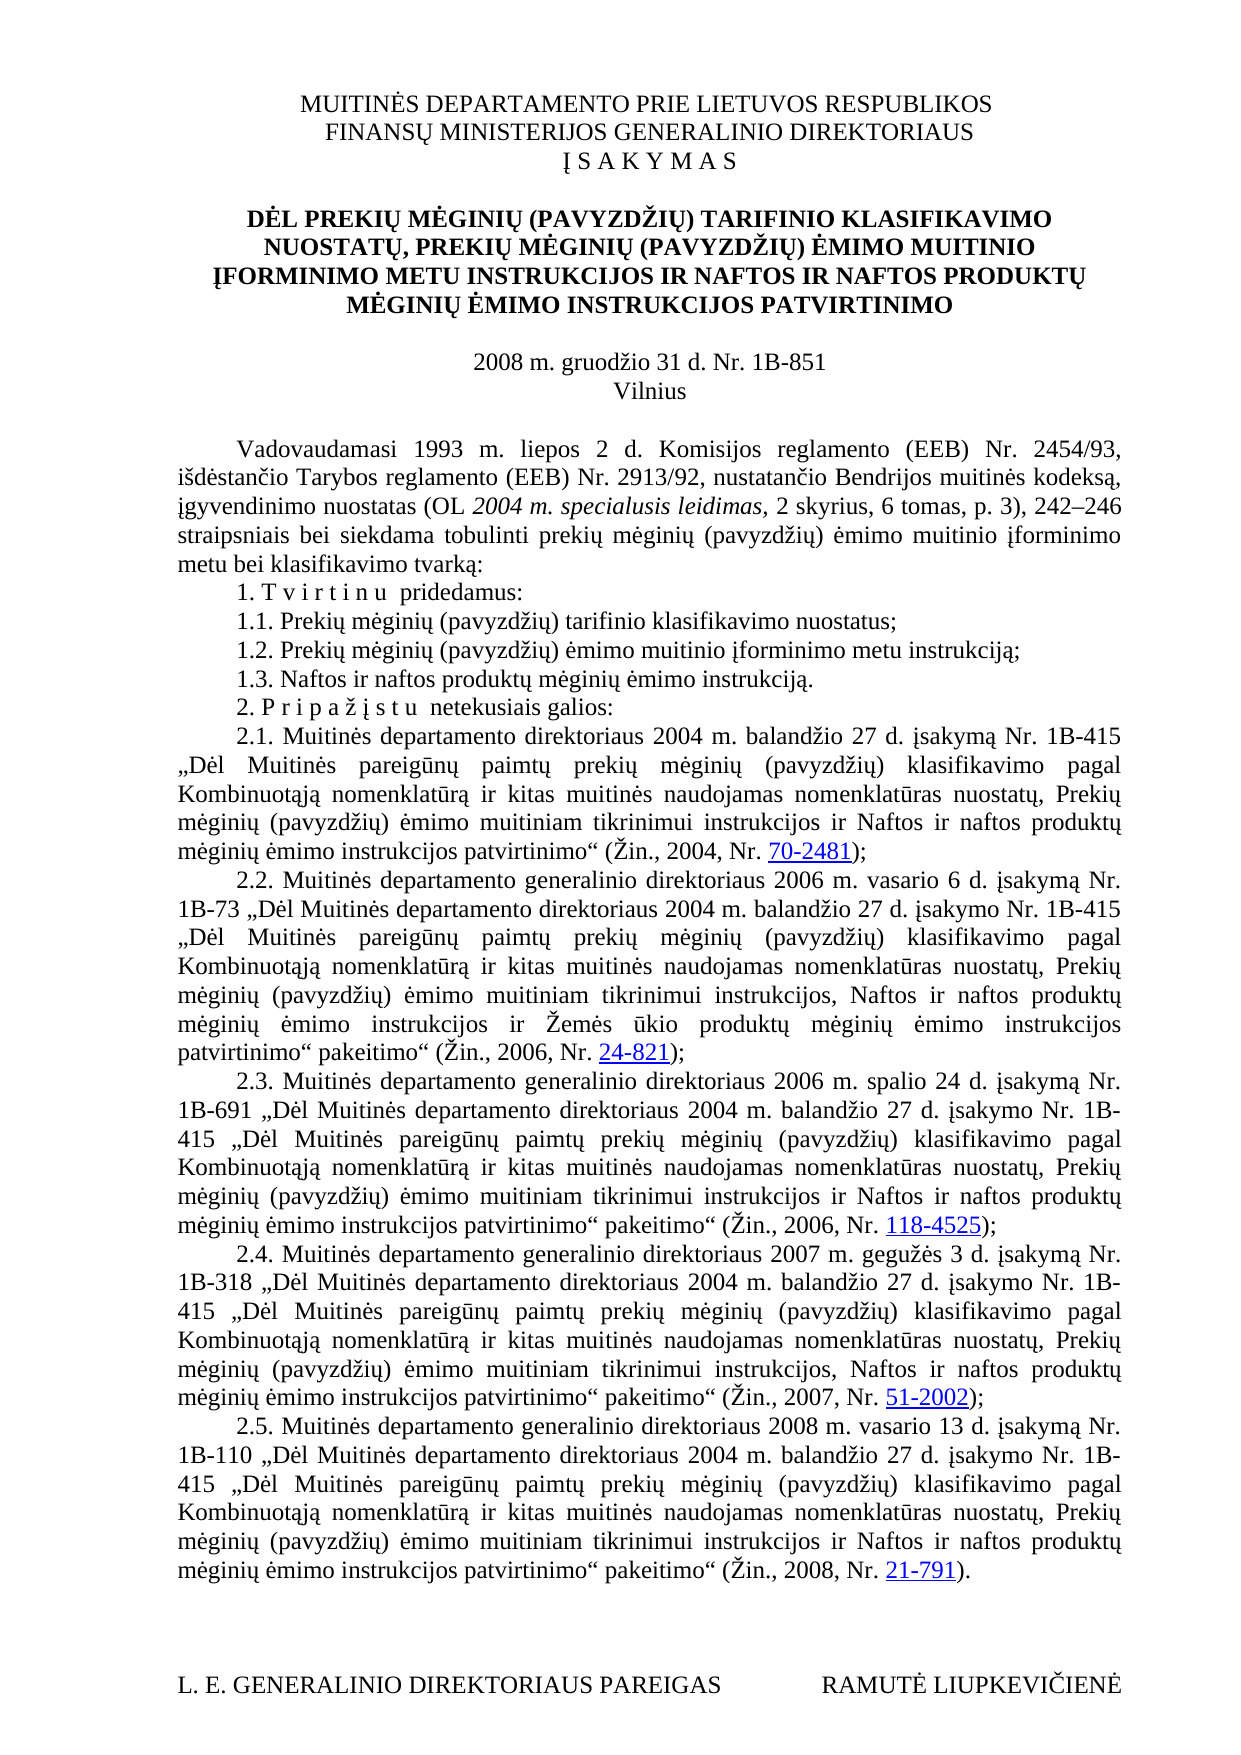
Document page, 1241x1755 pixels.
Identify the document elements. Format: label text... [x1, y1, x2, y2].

text DĖL PREKIŲ MĖGINIŲ (PAVYZDŽIŲ) TARIFINIO KLASIFIKAVIMO NUOSTATŲ, PREKIŲ MĖGINIŲ (PAVYZDŽIŲ) ĖMIMO MUITINIO ĮFORMINIMO METU INSTRUKCIJOS IR NAFTOS IR NAFTOS PRODUKTŲ MĖGINIŲ ĖMIMO INSTRUKCIJOS PATVIRTINIMO [177, 204, 1122, 319]
text Vadovaudamasi 1993 m. liepos 2 d. Komisijos reglamento (EEB) Nr. 2454/93, išdėstančio Tarybos reglamento (EEB) Nr. 2913/92, nustatančio Bendrijos muitinės kodeksą, įgyvendinimo nuostatas (OL 2004 m. specialusis leidimas, 2 skyrius, 6 tomas, p. 3), 242–246 straipsniais bei siekdama tobulinti prekių mėginių (pavyzdžių) ėmimo muitinio įforminimo metu bei klasifikavimo tvarką: [177, 434, 1122, 577]
text 2008 m. gruodžio 31 d. Nr. 1B-851 [177, 347, 1122, 376]
text 2.3. Muitinės departamento generalinio direktoriaus 2006 m. spalio 24 d. įsakymą Nr. 1B-691 „Dėl Muitinės departamento direktoriaus 2004 m. balandžio 27 d. įsakymo Nr. 1B-415 „Dėl Muitinės pareigūnų paimtų prekių mėginių (pavyzdžių) klasifikavimo pagal Kombinuotąją nomenklatūrą ir kitas muitinės naudojamas nomenklatūras nuostatų, Prekių mėginių (pavyzdžių) ėmimo muitiniam tikrinimui instrukcijos ir Naftos ir naftos produktų mėginių ėmimo instrukcijos patvirtinimo“ pakeitimo“ (Žin., 2006, Nr. 118-4525); [177, 1066, 1122, 1239]
text 2.2. Muitinės departamento generalinio direktoriaus 2006 m. vasario 6 d. įsakymą Nr. 1B-73 „Dėl Muitinės departamento direktoriaus 2004 m. balandžio 27 d. įsakymo Nr. 1B-415 „Dėl Muitinės pareigūnų paimtų prekių mėginių (pavyzdžių) klasifikavimo pagal Kombinuotąją nomenklatūrą ir kitas muitinės naudojamas nomenklatūras nuostatų, Prekių mėginių (pavyzdžių) ėmimo muitiniam tikrinimui instrukcijos, Naftos ir naftos produktų mėginių ėmimo instrukcijos ir Žemės ūkio produktų mėginių ėmimo instrukcijos patvirtinimo“ pakeitimo“ (Žin., 2006, Nr. 24-821); [177, 865, 1122, 1066]
text 2.5. Muitinės departamento generalinio direktoriaus 2008 m. vasario 13 d. įsakymą Nr. 1B-110 „Dėl Muitinės departamento direktoriaus 2004 m. balandžio 27 d. įsakymo Nr. 1B-415 „Dėl Muitinės pareigūnų paimtų prekių mėginių (pavyzdžių) klasifikavimo pagal Kombinuotąją nomenklatūrą ir kitas muitinės naudojamas nomenklatūras nuostatų, Prekių mėginių (pavyzdžių) ėmimo muitiniam tikrinimui instrukcijos ir Naftos ir naftos produktų mėginių ėmimo instrukcijos patvirtinimo“ pakeitimo“ (Žin., 2008, Nr. 21-791). [177, 1411, 1122, 1584]
text FINANSŲ MINISTERIJOS GENERALINIO DIREKTORIAUS [177, 117, 1122, 146]
text L. E. GENERALINIO DIREKTORIAUS PAREIGAS RAMUTĖ LIUPKEVIČIENĖ [177, 1670, 1122, 1699]
text 1.3. Naftos ir naftos produktų mėginių ėmimo instrukciją. [177, 664, 1122, 692]
text Vilnius [177, 376, 1122, 405]
text 2.4. Muitinės departamento generalinio direktoriaus 2007 m. gegužės 3 d. įsakymą Nr. 1B-318 „Dėl Muitinės departamento direktoriaus 2004 m. balandžio 27 d. įsakymo Nr. 1B-415 „Dėl Muitinės pareigūnų paimtų prekių mėginių (pavyzdžių) klasifikavimo pagal Kombinuotąją nomenklatūrą ir kitas muitinės naudojamas nomenklatūras nuostatų, Prekių mėginių (pavyzdžių) ėmimo muitiniam tikrinimui instrukcijos, Naftos ir naftos produktų mėginių ėmimo instrukcijos patvirtinimo“ pakeitimo“ (Žin., 2007, Nr. 51-2002); [177, 1239, 1122, 1411]
text 1.1. Prekių mėginių (pavyzdžių) tarifinio klasifikavimo nuostatus; [177, 606, 1122, 635]
text 2. Pripažįstu netekusiais galios: [177, 692, 1122, 721]
text 2.1. Muitinės departamento direktoriaus 2004 m. balandžio 27 d. įsakymą Nr. 1B-415 „Dėl Muitinės pareigūnų paimtų prekių mėginių (pavyzdžių) klasifikavimo pagal Kombinuotąją nomenklatūrą ir kitas muitinės naudojamas nomenklatūras nuostatų, Prekių mėginių (pavyzdžių) ėmimo muitiniam tikrinimui instrukcijos ir Naftos ir naftos produktų mėginių ėmimo instrukcijos patvirtinimo“ (Žin., 2004, Nr. 70-2481); [177, 721, 1122, 865]
text ĮSAKYMAS [177, 146, 1122, 175]
text 1.2. Prekių mėginių (pavyzdžių) ėmimo muitinio įforminimo metu instrukciją; [177, 635, 1122, 664]
text MUITINĖS DEPARTAMENTO PRIE LIETUVOS RESPUBLIKOS [177, 89, 1122, 117]
text 1. Tvirtinu pridedamus: [177, 577, 1122, 606]
